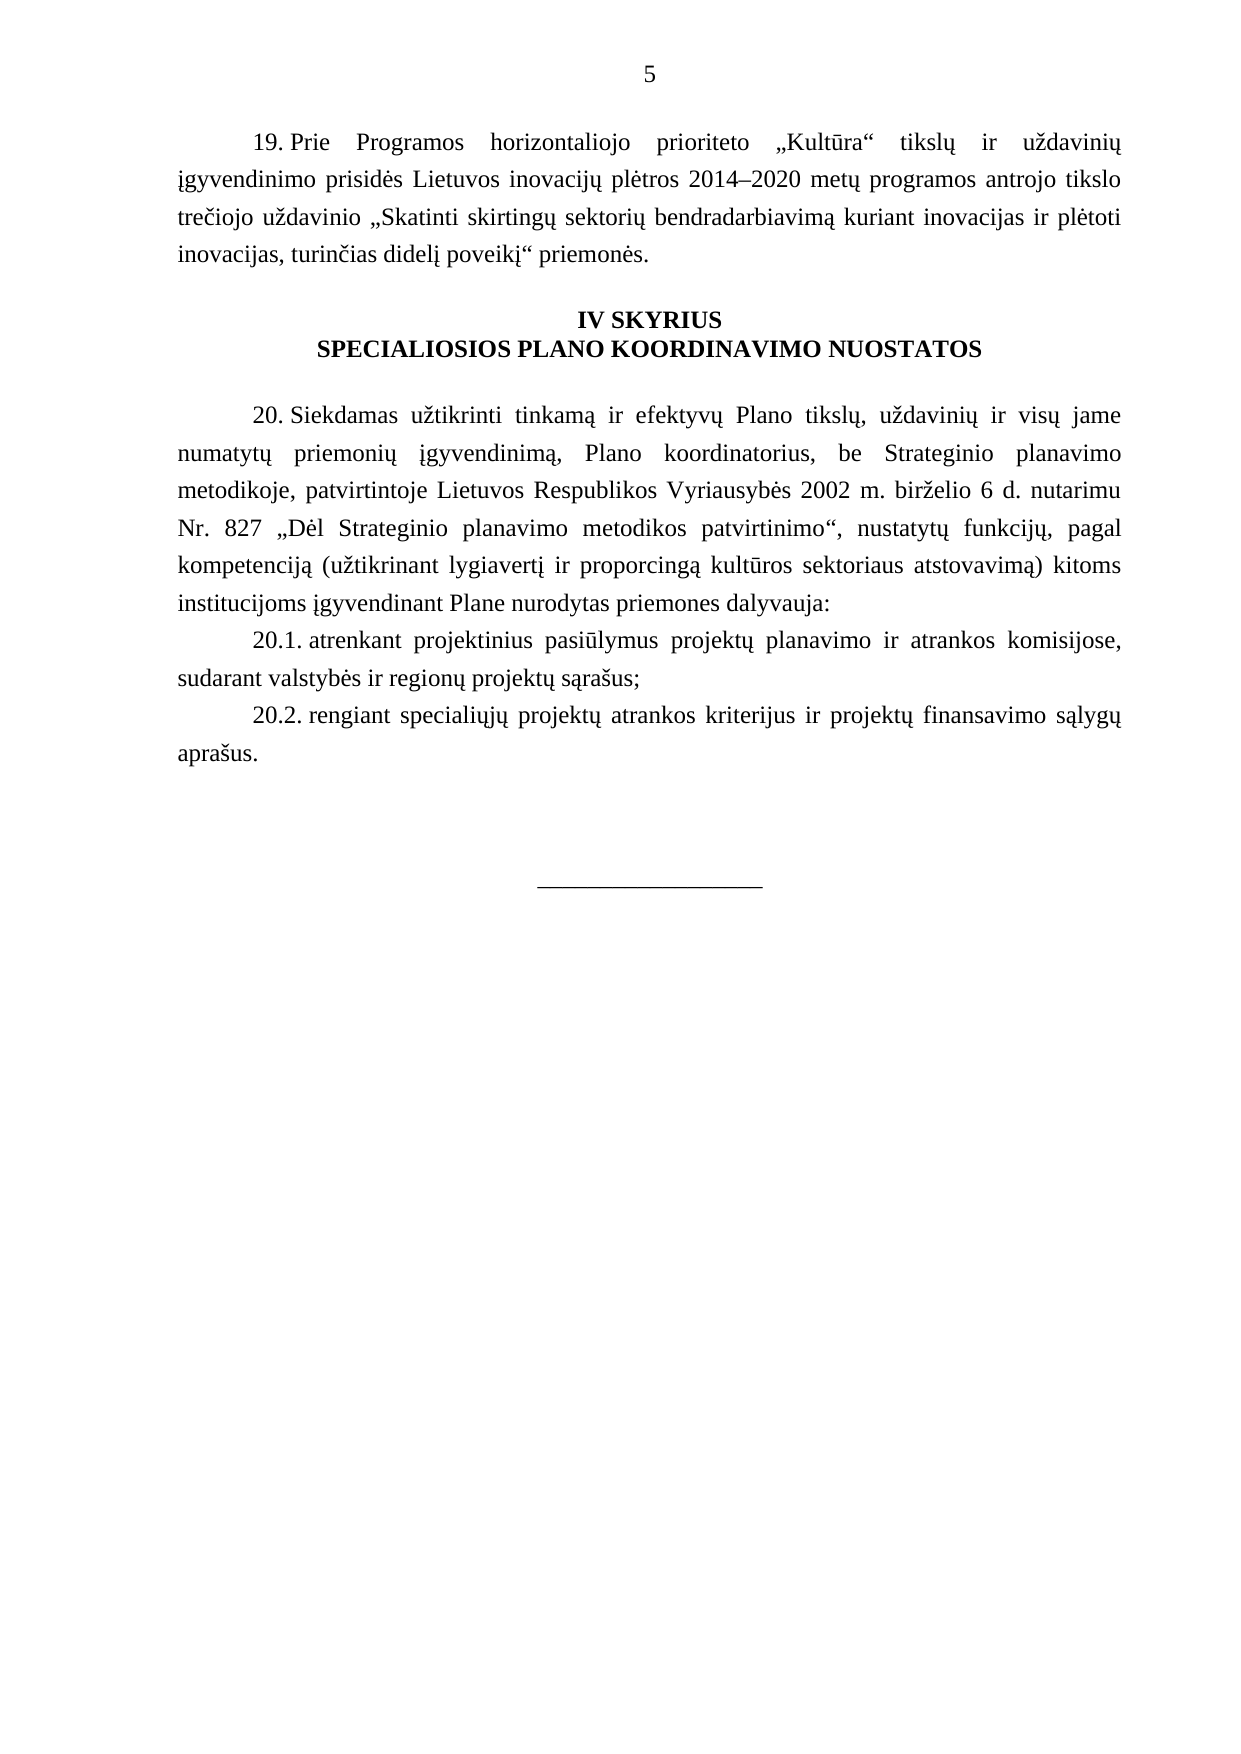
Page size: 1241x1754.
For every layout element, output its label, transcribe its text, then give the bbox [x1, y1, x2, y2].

text 20.1. atrenkant projektinius pasiūlymus projektų planavimo ir atrankos komisijose, sudarant valstybės ir regionų projektų sąrašus; [177, 617, 1122, 692]
text 20. Siekdamas užtikrinti tinkamą ir efektyvų Plano tikslų, uždavinių ir visų jame numatytų priemonių įgyvendinimą, Plano koordinatorius, be Strateginio planavimo metodikoje, patvirtintoje Lietuvos Respublikos Vyriausybės 2002 m. birželio 6 d. nutarimu Nr. 827 „Dėl Strateginio planavimo metodikos patvirtinimo“, nustatytų funkcijų, pagal kompetenciją (užtikrinant lygiavertį ir proporcingą kultūros sektoriaus atstovavimą) kitoms institucijoms įgyvendinant Plane nurodytas priemones dalyvauja: [177, 392, 1122, 617]
text __________________ [177, 853, 1122, 891]
text 20.2. rengiant specialiųjų projektų atrankos kriterijus ir projektų finansavimo sąlygų aprašus. [177, 692, 1122, 767]
text IV SKYRIUS [177, 306, 1122, 334]
text 19. Prie Programos horizontaliojo prioriteto „Kultūra“ tikslų ir uždavinių įgyvendinimo prisidės Lietuvos inovacijų plėtros 2014–2020 metų programos antrojo tikslo trečiojo uždavinio „Skatinti skirtingų sektorių bendradarbiavimą kuriant inovacijas ir plėtoti inovacijas, turinčias didelį poveikį“ priemonės. [177, 118, 1122, 268]
text SPECIALIOSIOS PLANO KOORDINAVIMO NUOSTATOS [177, 334, 1122, 363]
